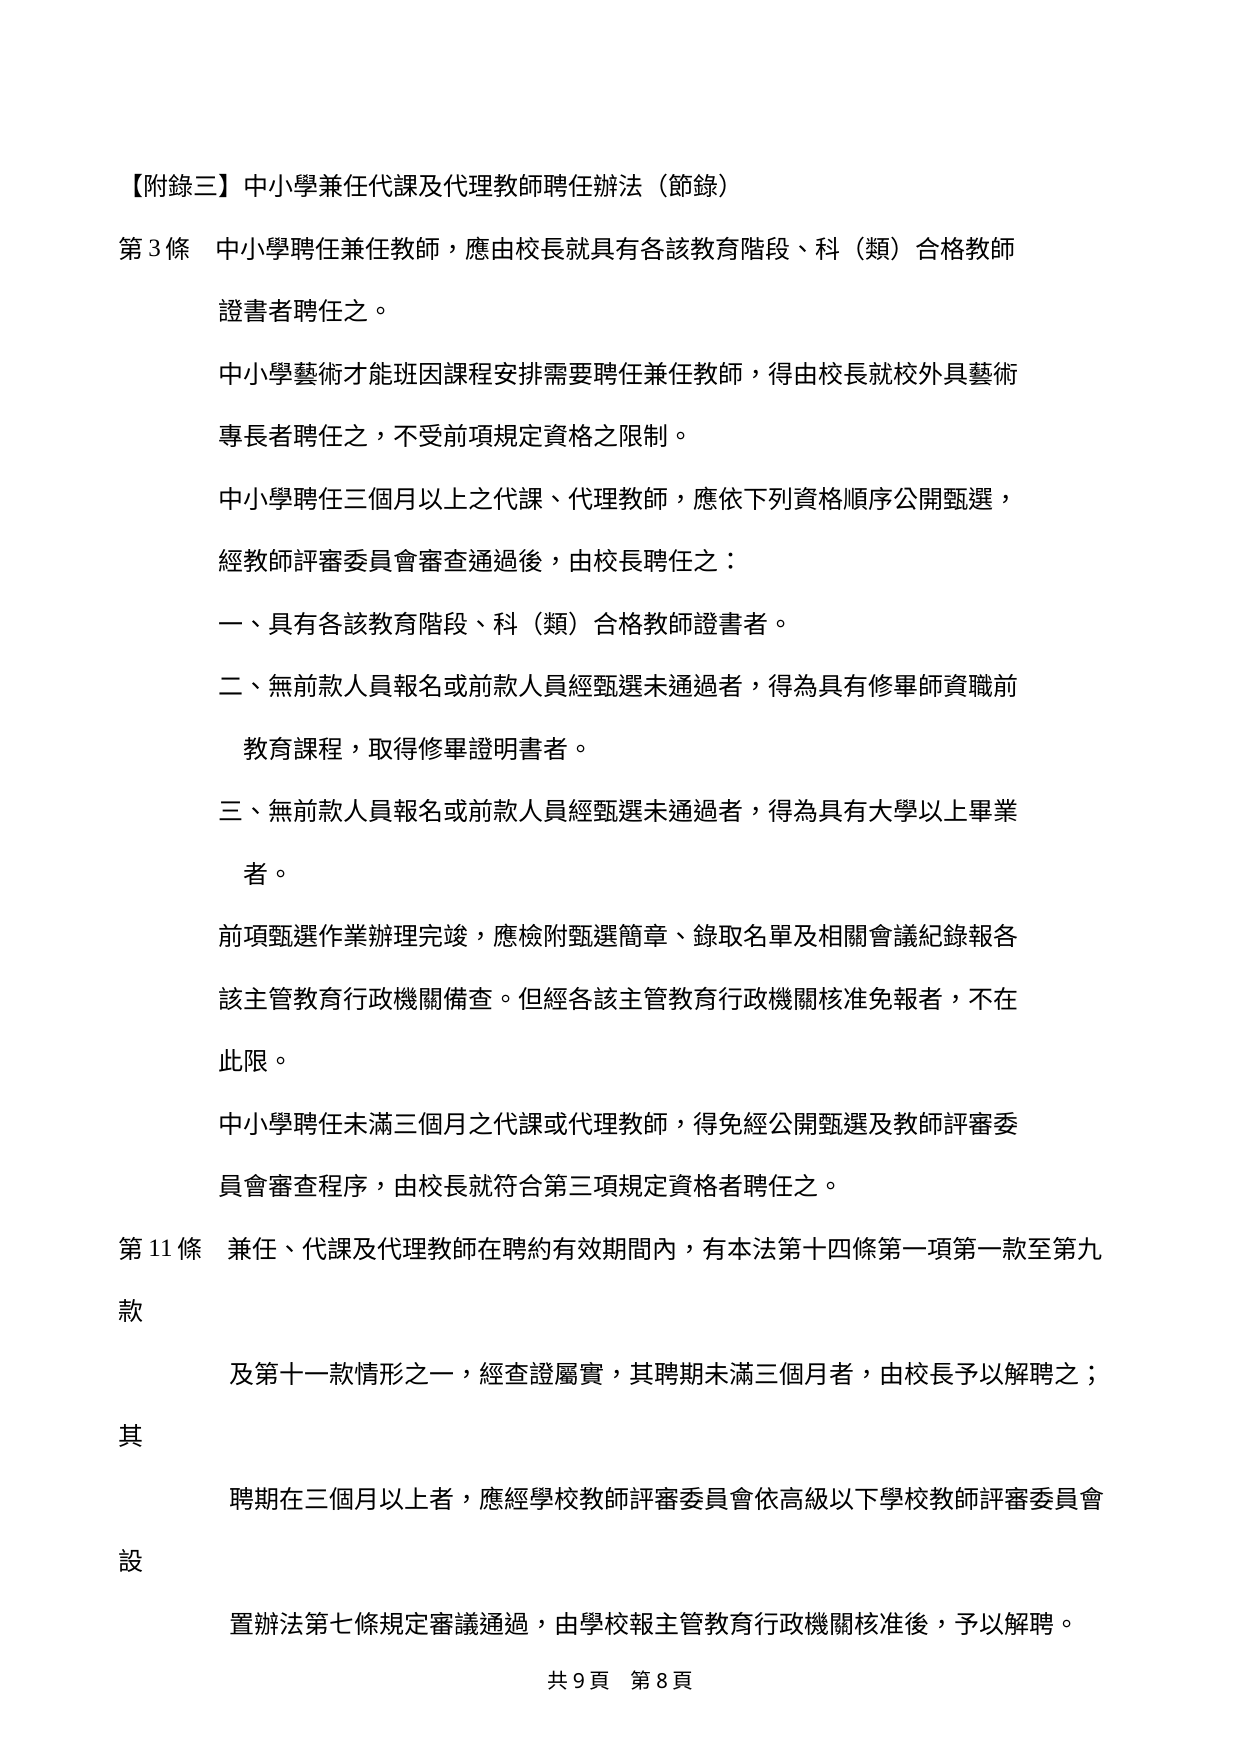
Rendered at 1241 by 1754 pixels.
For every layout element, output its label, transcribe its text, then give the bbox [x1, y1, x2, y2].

text 此限。 [118, 1018, 1122, 1081]
text 中小學聘任三個月以上之代課、代理教師，應依下列資格順序公開甄選， [118, 456, 1122, 518]
text 一、具有各該教育階段、科（類）合格教師證書者。 [118, 581, 1122, 643]
text 聘期在三個月以上者，應經學校教師評審委員會依高級以下學校教師評審委員會設 [118, 1456, 1122, 1581]
text 及第十一款情形之一，經查證屬實，其聘期未滿三個月者，由校長予以解聘之；其 [118, 1331, 1122, 1456]
text 證書者聘任之。 [118, 268, 1122, 331]
text 該主管教育行政機關備查。但經各該主管教育行政機關核准免報者，不在 [118, 956, 1122, 1018]
text 中小學藝術才能班因課程安排需要聘任兼任教師，得由校長就校外具藝術 [118, 331, 1122, 393]
text 中小學聘任未滿三個月之代課或代理教師，得免經公開甄選及教師評審委 [118, 1081, 1122, 1143]
text 三、無前款人員報名或前款人員經甄選未通過者，得為具有大學以上畢業 [118, 768, 1122, 831]
text 經教師評審委員會審查通過後，由校長聘任之： [118, 518, 1122, 581]
text 第11條 兼任、代課及代理教師在聘約有效期間內，有本法第十四條第一項第一款至第九款 [118, 1206, 1122, 1331]
text 第3條 中小學聘任兼任教師，應由校長就具有各該教育階段、科（類）合格教師 [118, 206, 1122, 268]
text 員會審查程序，由校長就符合第三項規定資格者聘任之。 [118, 1143, 1122, 1206]
text 教育課程，取得修畢證明書者。 [118, 706, 1122, 768]
text 專長者聘任之，不受前項規定資格之限制。 [118, 393, 1122, 456]
text 【附錄三】中小學兼任代課及代理教師聘任辦法（節錄） [118, 143, 1122, 206]
text 者。 [118, 831, 1122, 893]
text 前項甄選作業辦理完竣，應檢附甄選簡章、錄取名單及相關會議紀錄報各 [118, 893, 1122, 956]
text 置辦法第七條規定審議通過，由學校報主管教育行政機關核准後，予以解聘。 [118, 1581, 1122, 1643]
text 二、無前款人員報名或前款人員經甄選未通過者，得為具有修畢師資職前 [118, 643, 1122, 706]
